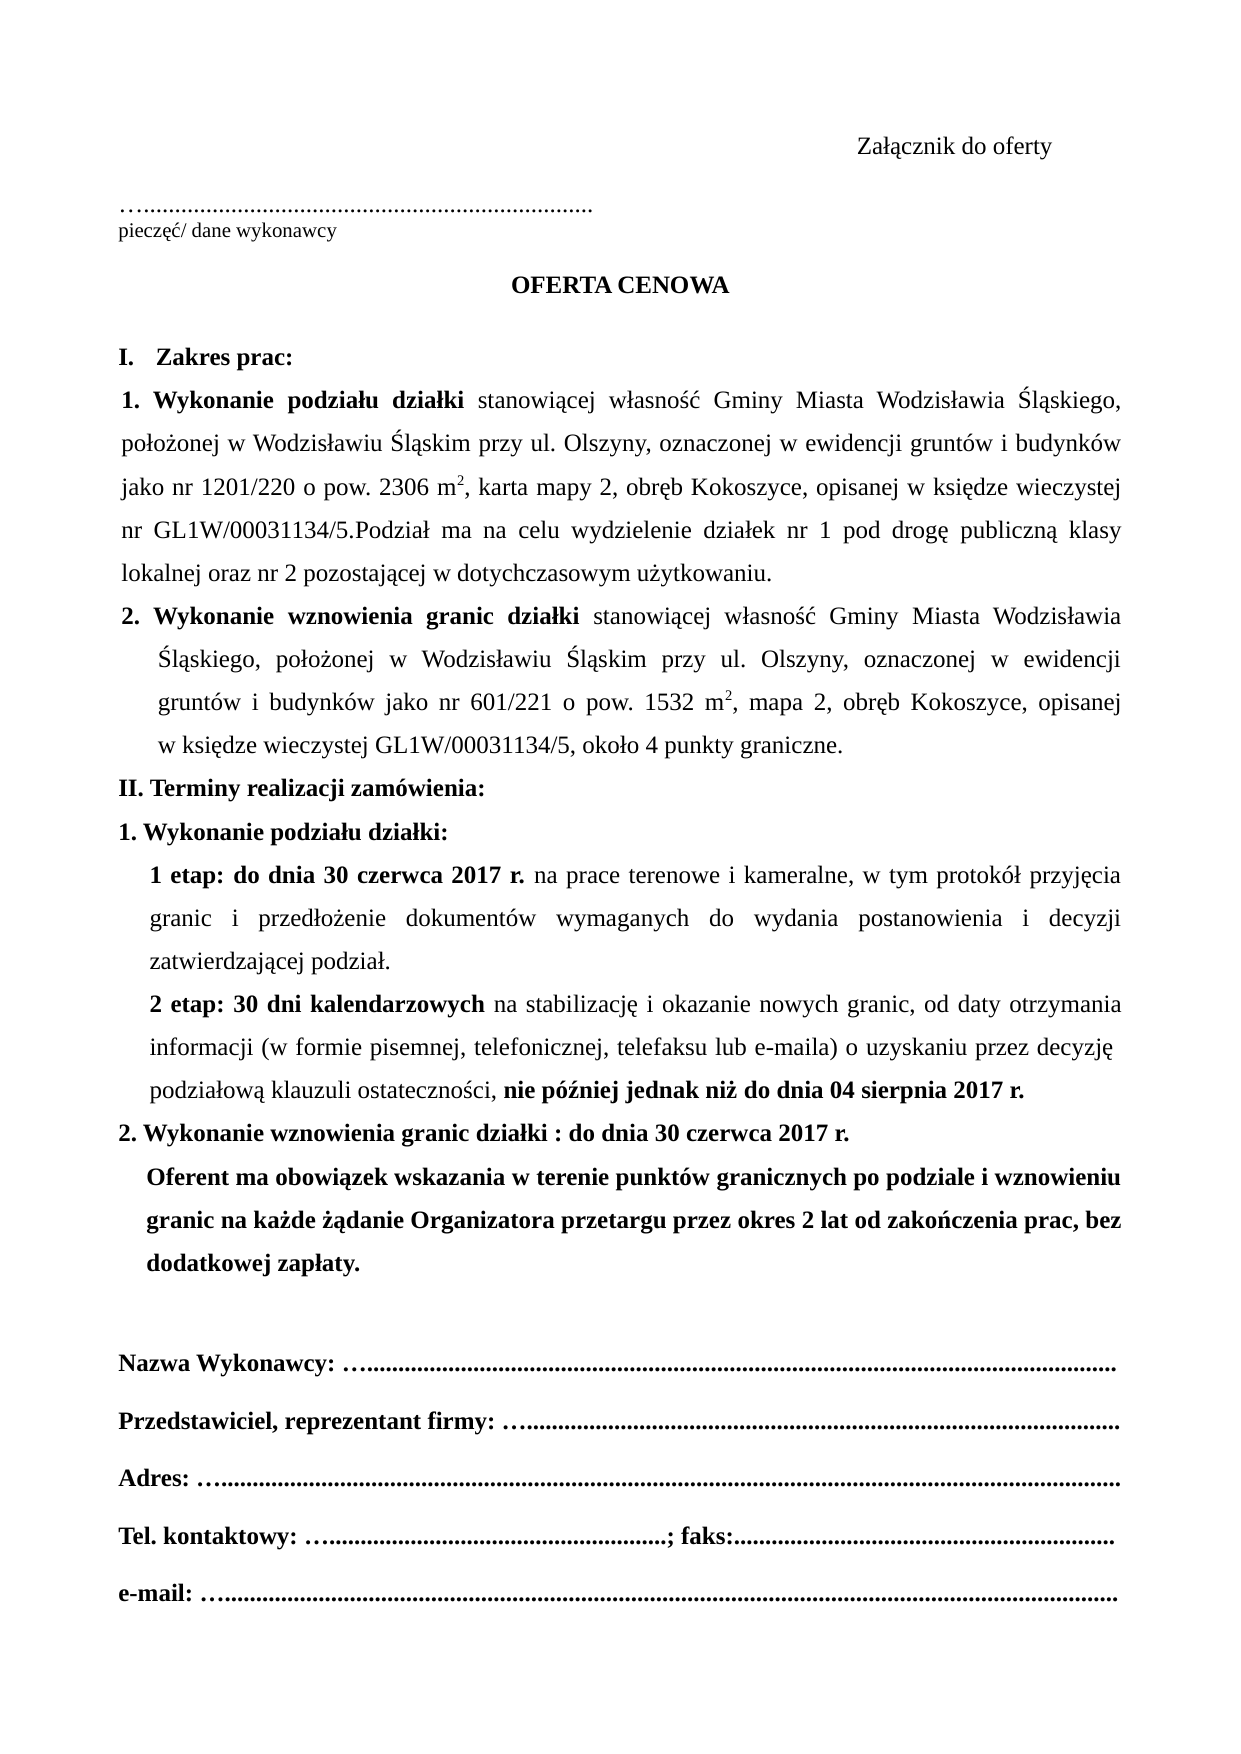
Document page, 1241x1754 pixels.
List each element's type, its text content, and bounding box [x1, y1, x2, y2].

text OFERTA CENOWA [118, 270, 1122, 299]
text Oferent ma obowiązek wskazania w terenie punktów granicznych po podziale i wznowieniu granic na każde żądanie Organizatora przetargu przez okres 2 lat od zakończenia prac, bez dodatkowej zapłaty. [146, 1162, 1122, 1277]
text Adres: …................................................................................................................................................ [118, 1463, 1122, 1492]
text 2 etap: 30 dni kalendarzowych na stabilizację i okazanie nowych granic, od daty otrzymania informacji (w formie pisemnej, telefonicznej, telefaksu lub e-maila) o uzyskaniu przez decyzję podziałową klauzuli ostateczności, nie później jednak niż do dnia 04 sierpnia 2017 r. [118, 989, 1122, 1104]
text II. Terminy realizacji zamówienia: [118, 773, 1122, 802]
list 1. Wykonanie podziału działki stanowiącej własność Gminy Miasta Wodzisławia Śląskiego, położonej w Wodzisławiu Śląskim przy ul. Olszyny, oznaczonej w ewidencji gruntów i budynków jako nr 1201/220 o pow. 2306 m2, karta mapy 2, obręb Kokoszyce, opisanej w księdze wieczystej nr GL1W/00031134/5.Podział ma na celu wydzielenie działek nr 1 pod drogę publiczną klasy lokalnej oraz nr 2 pozostającej w dotychczasowym użytkowaniu. [84, 385, 1122, 587]
text Przedstawiciel, reprezentant firmy: …............................................................................................... [118, 1406, 1122, 1435]
list Zakres prac: [118, 342, 1122, 371]
text 1. Wykonanie podziału działki: [118, 817, 1122, 845]
text …........................................................................ [118, 189, 1122, 217]
text Nazwa Wykonawcy: …........................................................................................................................ [118, 1348, 1122, 1377]
text e-mail: …............................................................................................................................................... [118, 1578, 1122, 1607]
text 2. Wykonanie wznowienia granic działki : do dnia 30 czerwca 2017 r. [118, 1118, 1122, 1147]
text 1 etap: do dnia 30 czerwca 2017 r. na prace terenowe i kameralne, w tym protokół przyjęcia granic i przedłożenie dokumentów wymaganych do wydania postanowienia i decyzji zatwierdzającej podział. [118, 860, 1122, 975]
list 2. Wykonanie wznowienia granic działki stanowiącej własność Gminy Miasta Wodzisławia Śląskiego, położonej w Wodzisławiu Śląskim przy ul. Olszyny, oznaczonej w ewidencji gruntów i budynków jako nr 601/221 o pow. 1532 m2, mapa 2, obręb Kokoszyce, opisanej w księdze wieczystej GL1W/00031134/5, około 4 punkty graniczne. [84, 601, 1122, 759]
text pieczęć/ dane wykonawcy [118, 217, 1122, 242]
text Tel. kontaktowy: …......................................................; faks:............................................................. [118, 1521, 1122, 1550]
text Załącznik do oferty [857, 131, 1122, 160]
